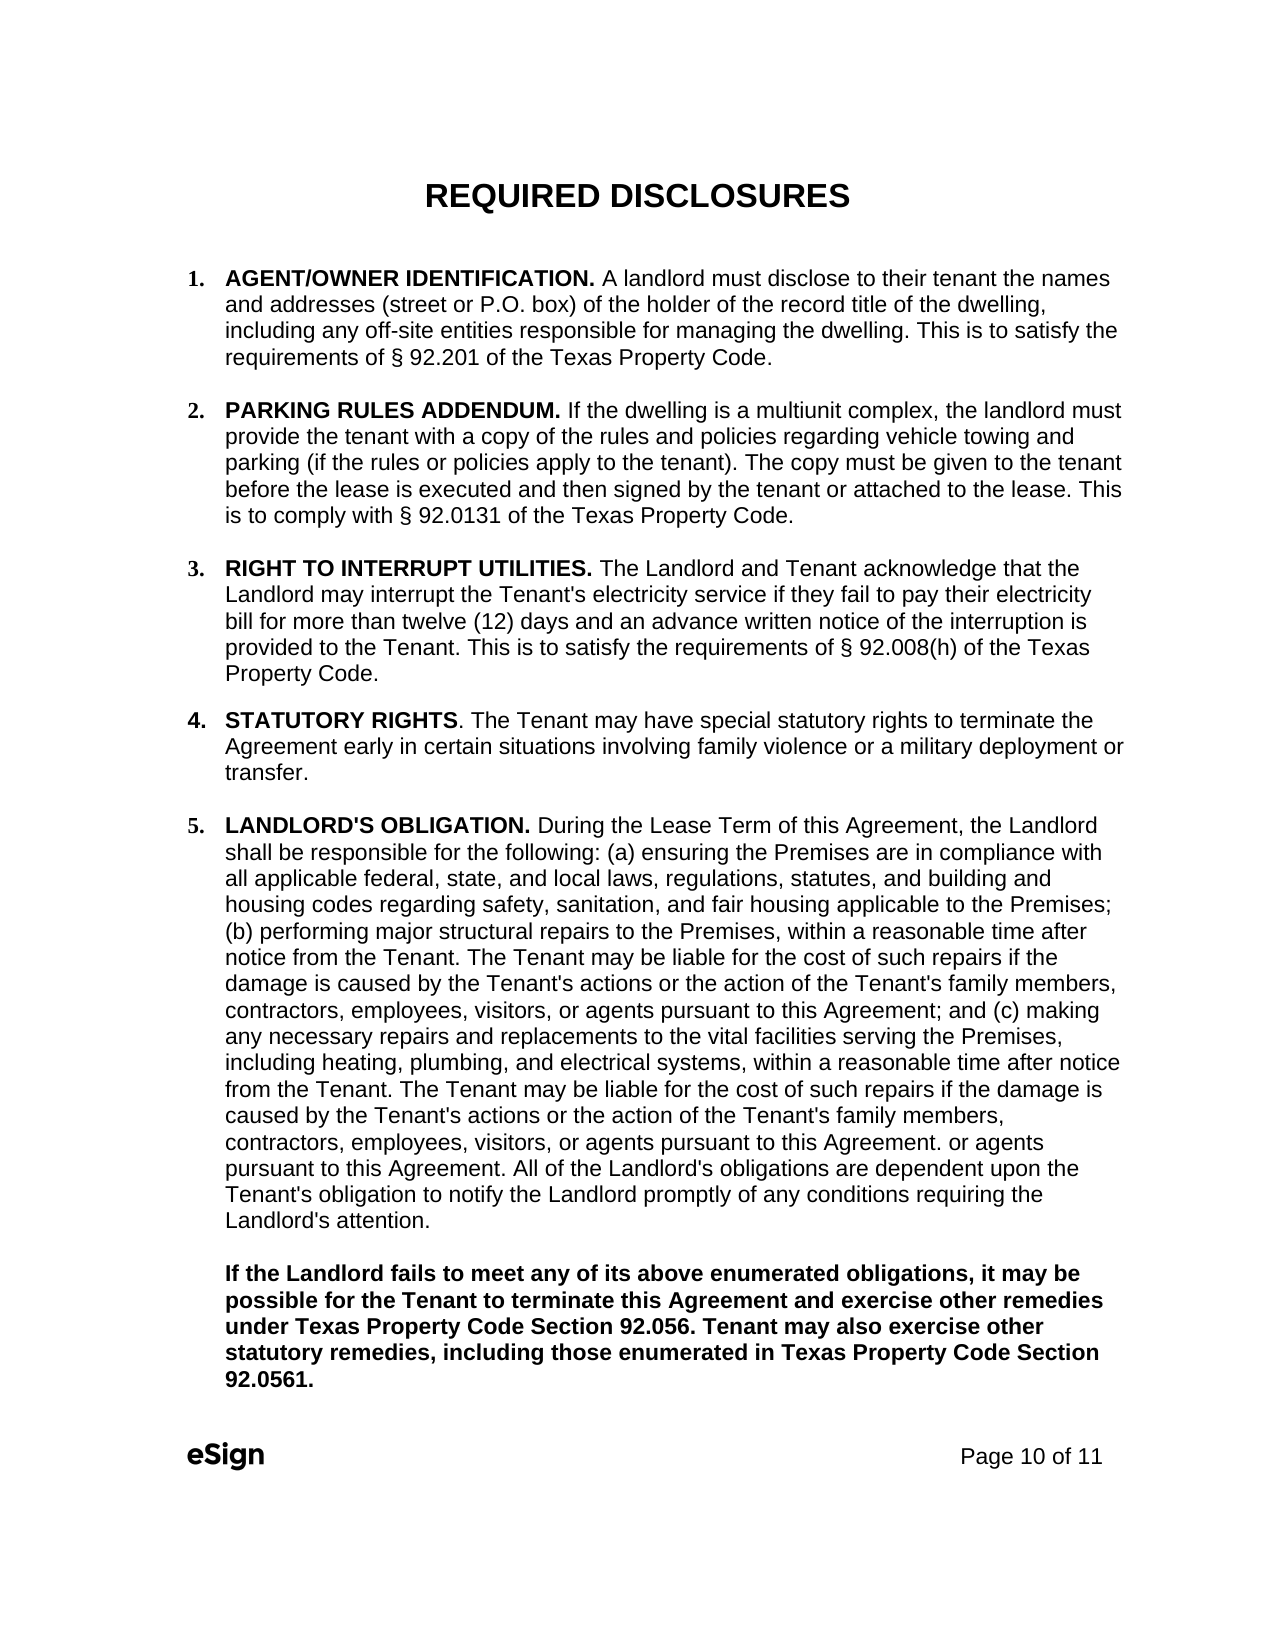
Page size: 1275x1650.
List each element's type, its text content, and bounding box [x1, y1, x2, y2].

list LANDLORD'S OBLIGATION. During the Lease Term of this Agreement, the Landlord shall be responsible for the following: (a) ensuring the Premises are in compliance with all applicable federal, state, and local laws, regulations, statutes, and building and housing codes regarding safety, sanitation, and fair housing applicable to the Premises; (b) performing major structural repairs to the Premises, within a reasonable time after notice from the Tenant. The Tenant may be liable for the cost of such repairs if the damage is caused by the Tenant's actions or the action of the Tenant's family members, contractors, employees, visitors, or agents pursuant to this Agreement; and (c) making any necessary repairs and replacements to the vital facilities serving the Premises, including heating, plumbing, and electrical systems, within a reasonable time after notice from the Tenant. The Tenant may be liable for the cost of such repairs if the damage is caused by the Tenant's actions or the action of the Tenant's family members, contractors, employees, visitors, or agents pursuant to this Agreement. or agents pursuant to this Agreement. All of the Landlord's obligations are dependent upon the Tenant's obligation to notify the Landlord promptly of any conditions requiring the Landlord's attention. [187, 812, 1125, 1234]
list AGENT/OWNER IDENTIFICATION. A landlord must disclose to their tenant the names and addresses (street or P.O. box) of the holder of the record title of the dwelling, including any off-site entities responsible for managing the dwelling. This is to satisfy the requirements of § 92.201 of the Texas Property Code. [187, 265, 1125, 370]
list PARKING RULES ADDENDUM. If the dwelling is a multiunit complex, the landlord must provide the tenant with a copy of the rules and policies regarding vehicle towing and parking (if the rules or policies apply to the tenant). The copy must be given to the tenant before the lease is executed and then signed by the tenant or attached to the lease. This is to comply with § 92.0131 of the Texas Property Code. [187, 397, 1125, 528]
subtitle STATUTORY RIGHTS. The Tenant may have special statutory rights to terminate the Agreement early in certain situations involving family violence or a military deployment or transfer. [187, 707, 1125, 812]
list RIGHT TO INTERRUPT UTILITIES. The Landlord and Tenant acknowledge that the Landlord may interrupt the Tenant's electricity service if they fail to pay their electricity bill for more than twelve (12) days and an advance written notice of the interruption is provided to the Tenant. This is to satisfy the requirements of § 92.008(h) of the Texas Property Code. [187, 555, 1125, 687]
text REQUIRED DISCLOSURES [150, 176, 1125, 215]
list If the Landlord fails to meet any of its above enumerated obligations, it may be possible for the Tenant to terminate this Agreement and exercise other remedies under Texas Property Code Section 92.056. Tenant may also exercise other statutory remedies, including those enumerated in Texas Property Code Section 92.0561. [225, 1260, 1125, 1392]
